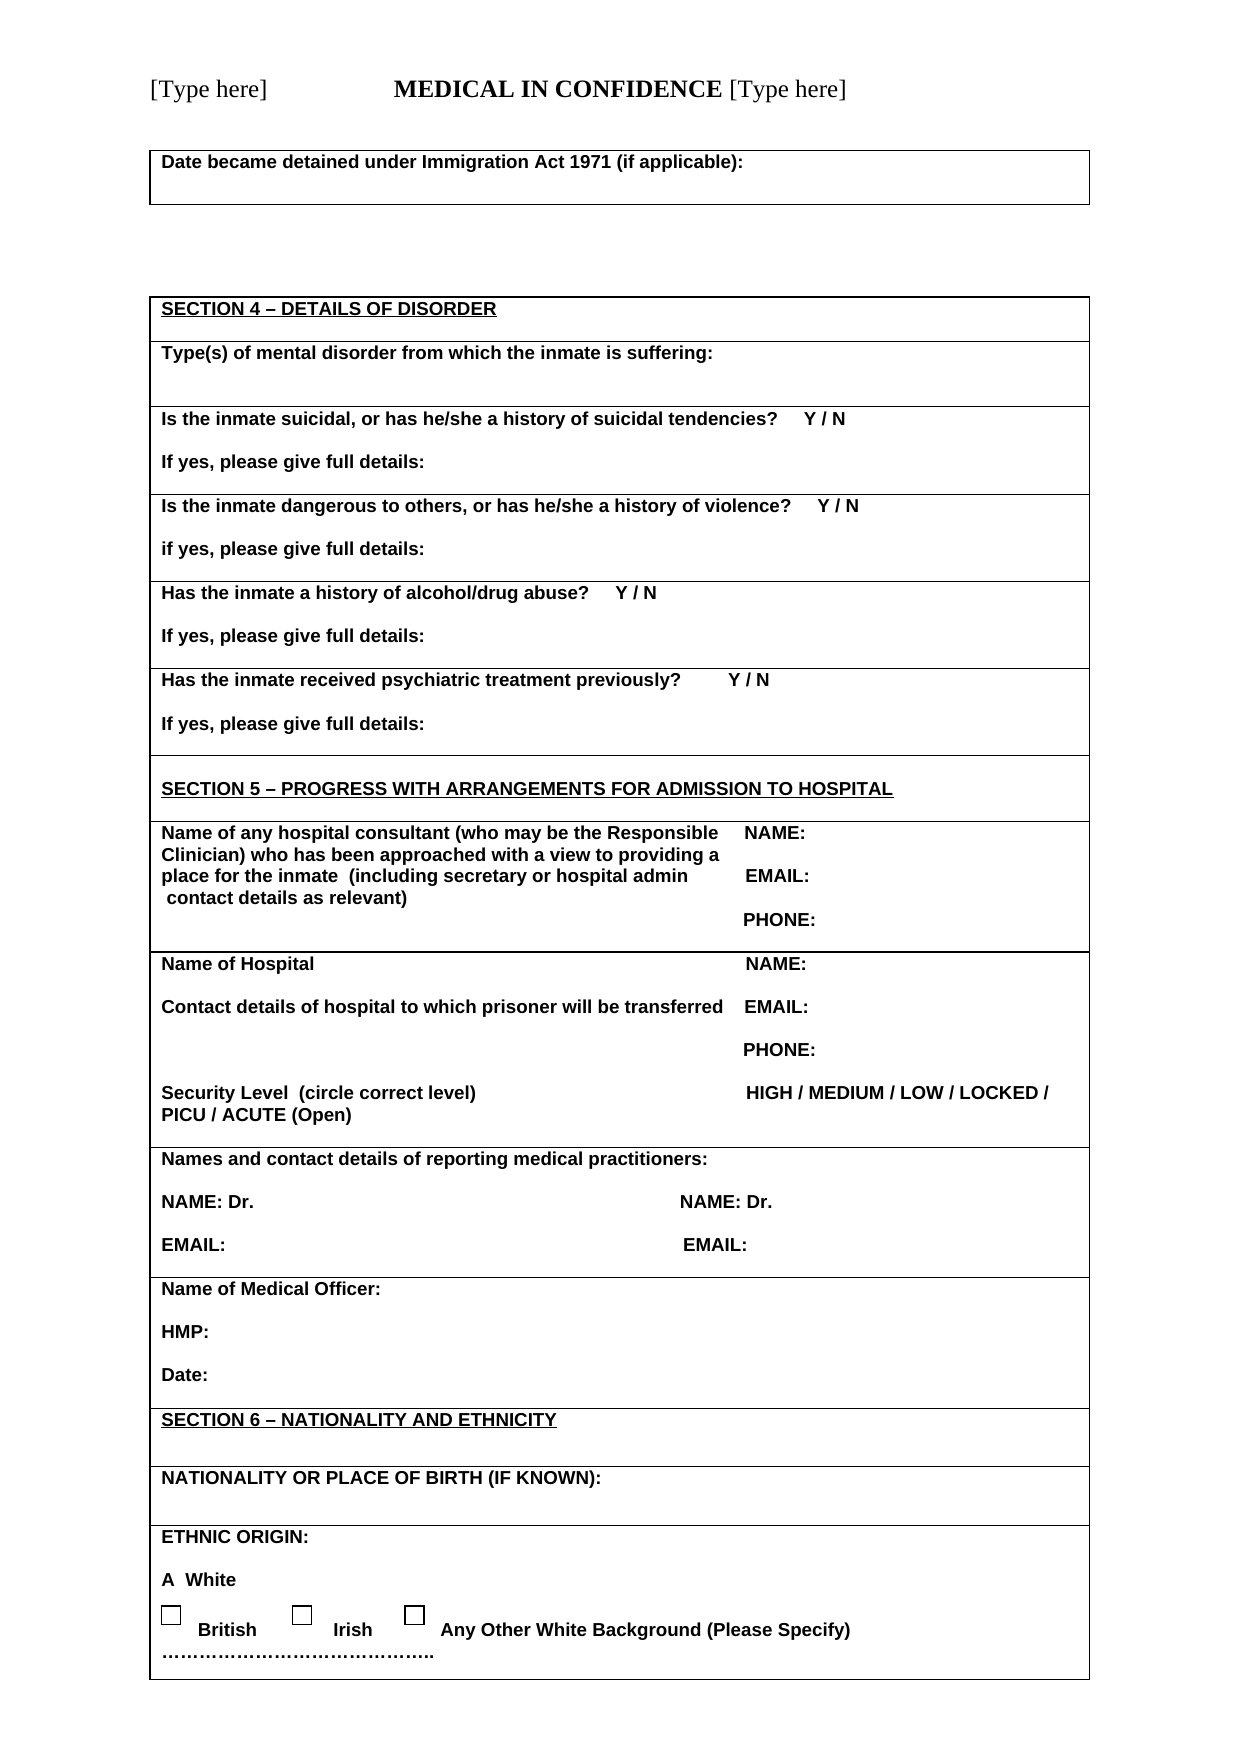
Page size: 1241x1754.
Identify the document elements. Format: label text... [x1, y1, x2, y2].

table_cell SECTION 5 – PROGRESS WITH ARRANGEMENTS FOR ADMISSION TO HOSPITAL [151, 756, 1089, 821]
table_cell Is the inmate dangerous to others, or has he/she a history of violence? Y / N if yes, please give full details: [151, 495, 1089, 581]
table_cell SECTION 6 – NATIONALITY AND ETHNICITY [151, 1409, 1089, 1466]
table_cell Is the inmate suicidal, or has he/she a history of suicidal tendencies? Y / N If yes, please give full details: [151, 407, 1089, 493]
table_cell Name of Hospital NAME: Contact details of hospital to which prisoner will be transferred EMAIL: PHONE: Security Level (circle correct level) HIGH / MEDIUM / LOW / LOCKED / PICU / ACUTE (Open) [151, 953, 1089, 1147]
table_header SECTION 4 – DETAILS OF DISORDER [151, 298, 1089, 341]
table_cell Has the inmate a history of alcohol/drug abuse? Y / N If yes, please give full details: [151, 582, 1089, 668]
table_cell Name of Medical Officer: HMP: Date: [151, 1278, 1089, 1407]
table_cell Has the inmate received psychiatric treatment previously? Y / N If yes, please give full details: [151, 669, 1089, 755]
table_cell Name of any hospital consultant (who may be the Responsible NAME: Clinician) who has been approached with a view to providing a place for the inmate (including secretary or hospital admin EMAIL: contact details as relevant) PHONE: [151, 822, 1089, 951]
table_cell ETHNIC ORIGIN: A White British Irish Any Other White Background (Please Specify) …………………………………….. [151, 1526, 1089, 1679]
table_cell Type(s) of mental disorder from which the inmate is suffering: [151, 342, 1089, 406]
table_cell Date became detained under Immigration Act 1971 (if applicable): [151, 151, 1089, 204]
table_cell NATIONALITY OR PLACE OF BIRTH (IF KNOWN): [151, 1467, 1089, 1524]
table_cell Names and contact details of reporting medical practitioners: NAME: Dr. NAME: Dr. EMAIL: EMAIL: [151, 1148, 1089, 1277]
